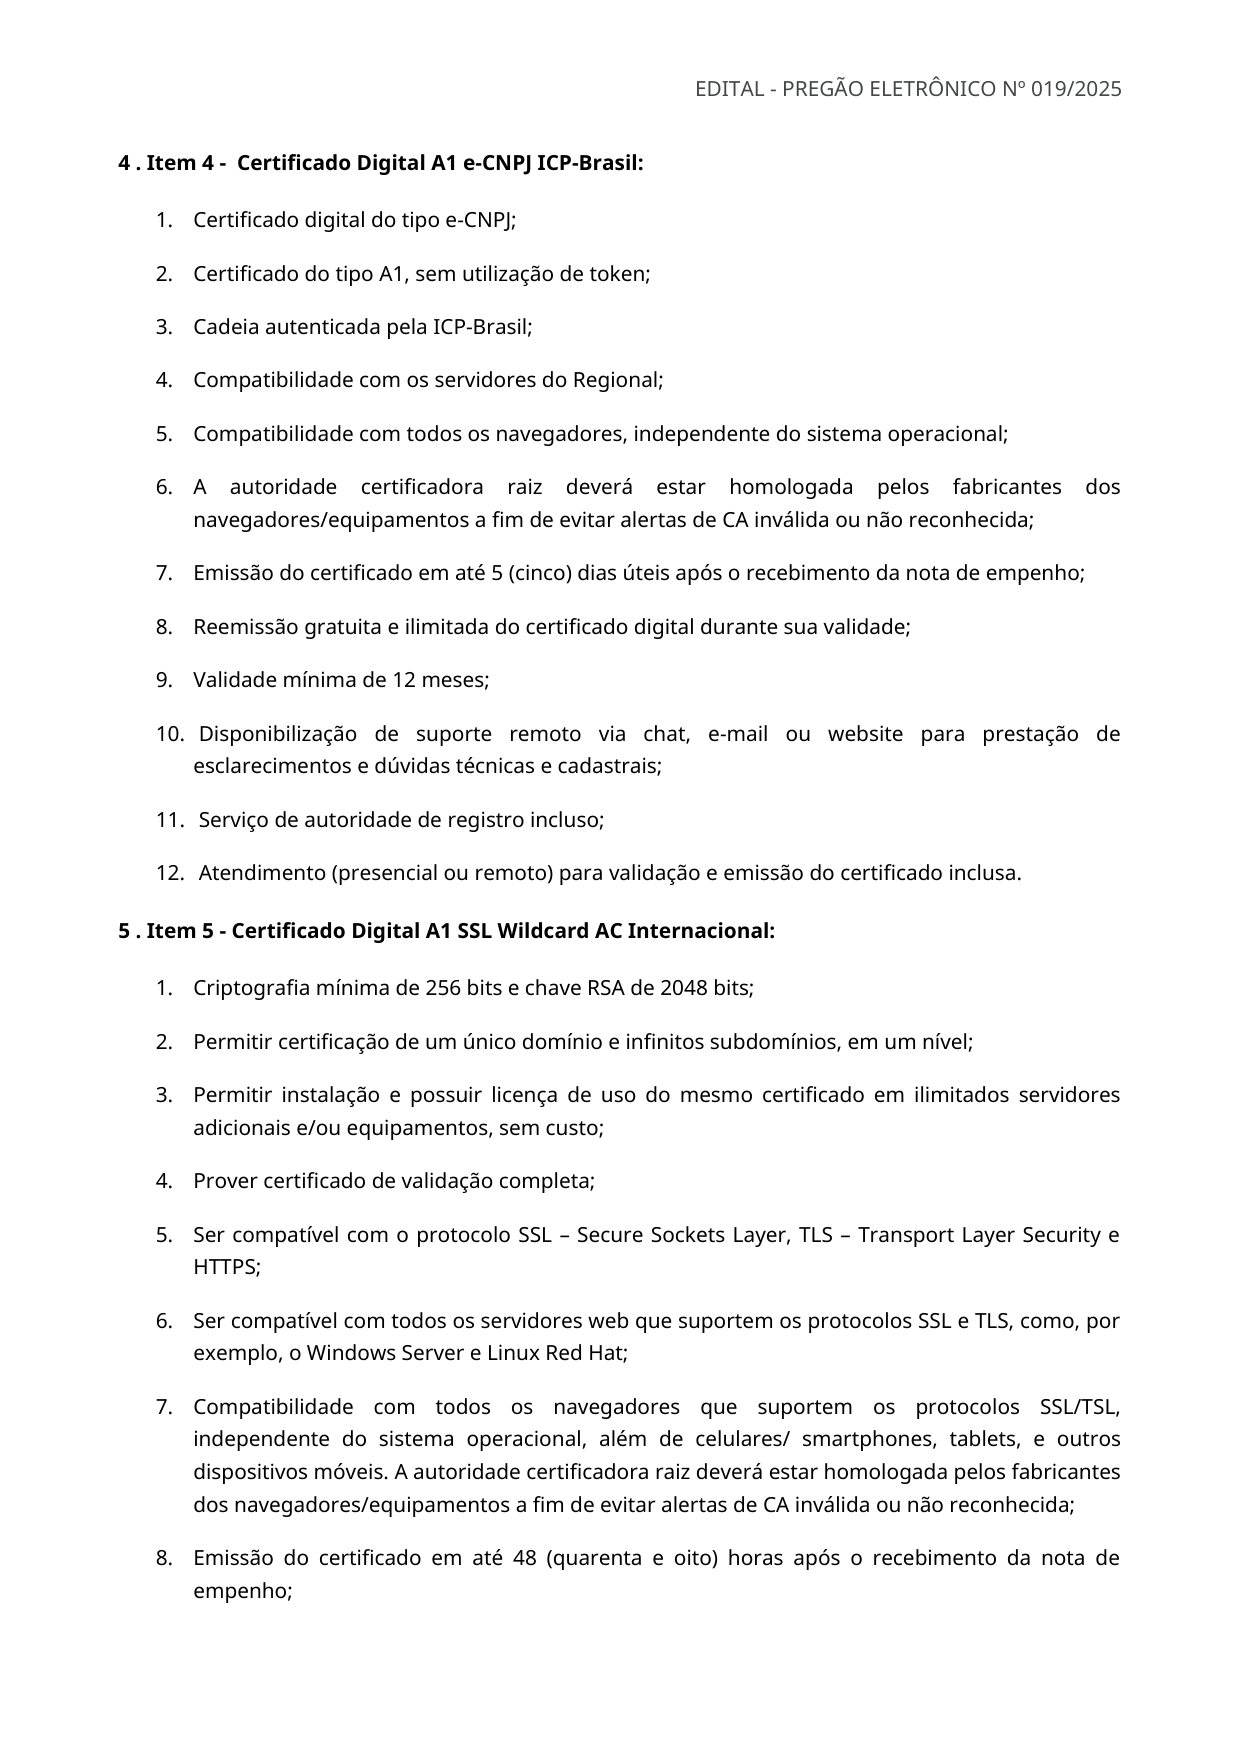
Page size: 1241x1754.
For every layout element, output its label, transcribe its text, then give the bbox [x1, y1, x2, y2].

list Disponibilização de suporte remoto via chat, e-mail ou website para prestação de esclarecimentos e dúvidas técnicas e cadastrais; [156, 719, 1122, 780]
list Permitir instalação e possuir licença de uso do mesmo certificado em ilimitados servidores adicionais e/ou equipamentos, sem custo; [156, 1080, 1122, 1141]
list Certificado do tipo A1, sem utilização de token; [156, 259, 1122, 287]
list Prover certificado de validação completa; [156, 1166, 1122, 1195]
list Serviço de autoridade de registro incluso; [156, 805, 1122, 833]
list A autoridade certificadora raiz deverá estar homologada pelos fabricantes dos navegadores/equipamentos a fim de evitar alertas de CA inválida ou não reconhecida; [156, 472, 1122, 533]
list Cadeia autenticada pela ICP-Brasil; [156, 312, 1122, 341]
list Compatibilidade com todos os navegadores, independente do sistema operacional; [156, 419, 1122, 447]
list Ser compatível com o protocolo SSL – Secure Sockets Layer, TLS – Transport Layer Security e HTTPS; [156, 1220, 1122, 1281]
list Reemissão gratuita e ilimitada do certificado digital durante sua validade; [156, 612, 1122, 640]
text 5 . Item 5 - Certificado Digital A1 SSL Wildcard AC Internacional: [118, 916, 1122, 944]
list Compatibilidade com todos os navegadores que suportem os protocolos SSL/TSL, independente do sistema operacional, além de celulares/ smartphones, tablets, e outros dispositivos móveis. A autoridade certificadora raiz deverá estar homologada pelos fabricantes dos navegadores/equipamentos a fim de evitar alertas de CA inválida ou não reconhecida; [156, 1392, 1122, 1518]
list Permitir certificação de um único domínio e infinitos subdomínios, em um nível; [156, 1027, 1122, 1055]
list Compatibilidade com os servidores do Regional; [156, 366, 1122, 394]
text 4 . Item 4 - Certificado Digital A1 e-CNPJ ICP-Brasil: [118, 148, 1122, 176]
list Criptografia mínima de 256 bits e chave RSA de 2048 bits; [156, 973, 1122, 1002]
list Emissão do certificado em até 48 (quarenta e oito) horas após o recebimento da nota de empenho; [156, 1543, 1122, 1604]
list Certificado digital do tipo e-CNPJ; [156, 205, 1122, 234]
list Emissão do certificado em até 5 (cinco) dias úteis após o recebimento da nota de empenho; [156, 558, 1122, 587]
list Ser compatível com todos os servidores web que suportem os protocolos SSL e TLS, como, por exemplo, o Windows Server e Linux Red Hat; [156, 1306, 1122, 1367]
list Validade mínima de 12 meses; [156, 665, 1122, 694]
list Atendimento (presencial ou remoto) para validação e emissão do certificado inclusa. [156, 858, 1122, 887]
